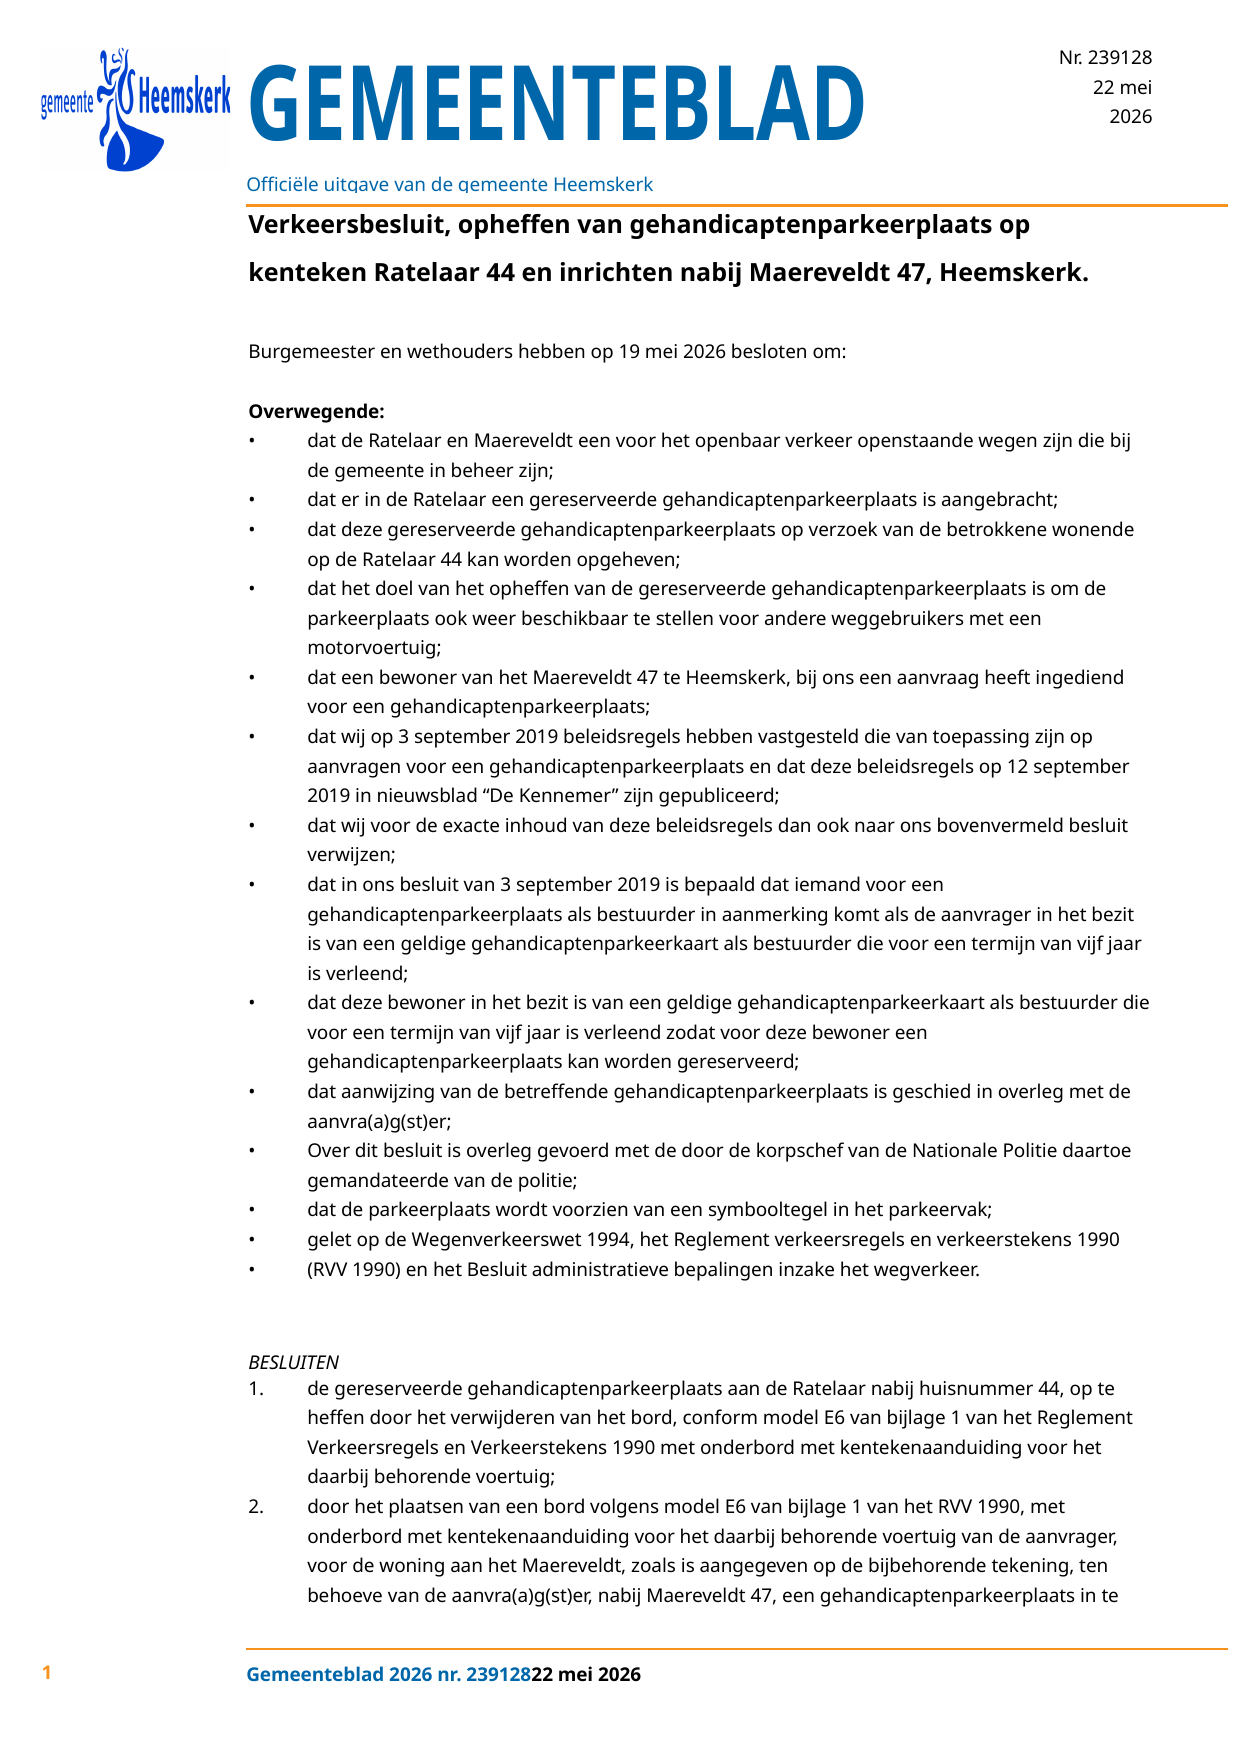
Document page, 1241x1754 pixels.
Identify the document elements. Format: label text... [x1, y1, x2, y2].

list gelet op de Wegenverkeerswet 1994, het Reglement verkeersregels en verkeerstekens 1990 [248, 1226, 1152, 1252]
list dat de parkeerplaats wordt voorzien van een symbooltegel in het parkeervak; [248, 1197, 1152, 1222]
list dat aanwijzing van de betreffende gehandicaptenparkeerplaats is geschied in overleg met de aanvra(a)g(st)er; [248, 1078, 1152, 1133]
text Verkeersbesluit, opheffen van gehandicaptenparkeerplaats op kenteken Ratelaar 44 en inrichten nabij Maereveldt 47, Heemskerk. [248, 207, 1152, 288]
list de gereserveerde gehandicaptenparkeerplaats aan de Ratelaar nabij huisnummer 44, op te heffen door het verwijderen van het bord, conform model E6 van bijlage 1 van het Reglement Verkeersregels en Verkeerstekens 1990 met onderbord met kentekenaanduiding voor het daarbij behorende voertuig; [248, 1375, 1152, 1489]
list dat wij voor de exacte inhoud van deze beleidsregels dan ook naar ons bovenvermeld besluit verwijzen; [248, 812, 1152, 867]
text BESLUITEN [248, 1349, 1152, 1375]
list dat een bewoner van het Maereveldt 47 te Heemskerk, bij ons een aanvraag heeft ingediend voor een gehandicaptenparkeerplaats; [248, 664, 1152, 719]
list door het plaatsen van een bord volgens model E6 van bijlage 1 van het RVV 1990, met onderbord met kentekenaanduiding voor het daarbij behorende voertuig van de aanvrager, voor de woning aan het Maereveldt, zoals is aangegeven op de bijbehorende tekening, ten behoeve van de aanvra(a)g(st)er, nabij Maereveldt 47, een gehandicaptenparkeerplaats in te [248, 1493, 1152, 1608]
list Over dit besluit is overleg gevoerd met de door de korpschef van de Nationale Politie daartoe gemandateerde van de politie; [248, 1137, 1152, 1193]
picture [41, 47, 231, 172]
list dat deze bewoner in het bezit is van een geldige gehandicaptenparkeerkaart als bestuurder die voor een termijn van vijf jaar is verleend zodat voor deze bewoner een gehandicaptenparkeerplaats kan worden gereserveerd; [248, 989, 1152, 1074]
list dat de Ratelaar en Maereveldt een voor het openbaar verkeer openstaande wegen zijn die bij de gemeente in beheer zijn; [248, 427, 1152, 483]
list dat het doel van het opheffen van de gereserveerde gehandicaptenparkeerplaats is om de parkeerplaats ook weer beschikbaar te stellen voor andere weggebruikers met een motorvoertuig; [248, 575, 1152, 660]
list dat wij op 3 september 2019 beleidsregels hebben vastgesteld die van toepassing zijn op aanvragen voor een gehandicaptenparkeerplaats en dat deze beleidsregels op 12 september 2019 in nieuwsblad “De Kennemer” zijn gepubliceerd; [248, 723, 1152, 808]
list (RVV 1990) en het Besluit administratieve bepalingen inzake het wegverkeer. [248, 1256, 1152, 1281]
list dat in ons besluit van 3 september 2019 is bepaald dat iemand voor een gehandicaptenparkeerplaats als bestuurder in aanmerking komt als de aanvrager in het bezit is van een geldige gehandicaptenparkeerkaart als bestuurder die voor een termijn van vijf jaar is verleend; [248, 871, 1152, 986]
text Overwegende: [248, 398, 1152, 423]
list dat deze gereserveerde gehandicaptenparkeerplaats op verzoek van de betrokkene wonende op de Ratelaar 44 kan worden opgeheven; [248, 516, 1152, 571]
text Burgemeester en wethouders hebben op 19 mei 2026 besloten om: [248, 339, 1152, 364]
list dat er in de Ratelaar een gereserveerde gehandicaptenparkeerplaats is aangebracht; [248, 487, 1152, 512]
